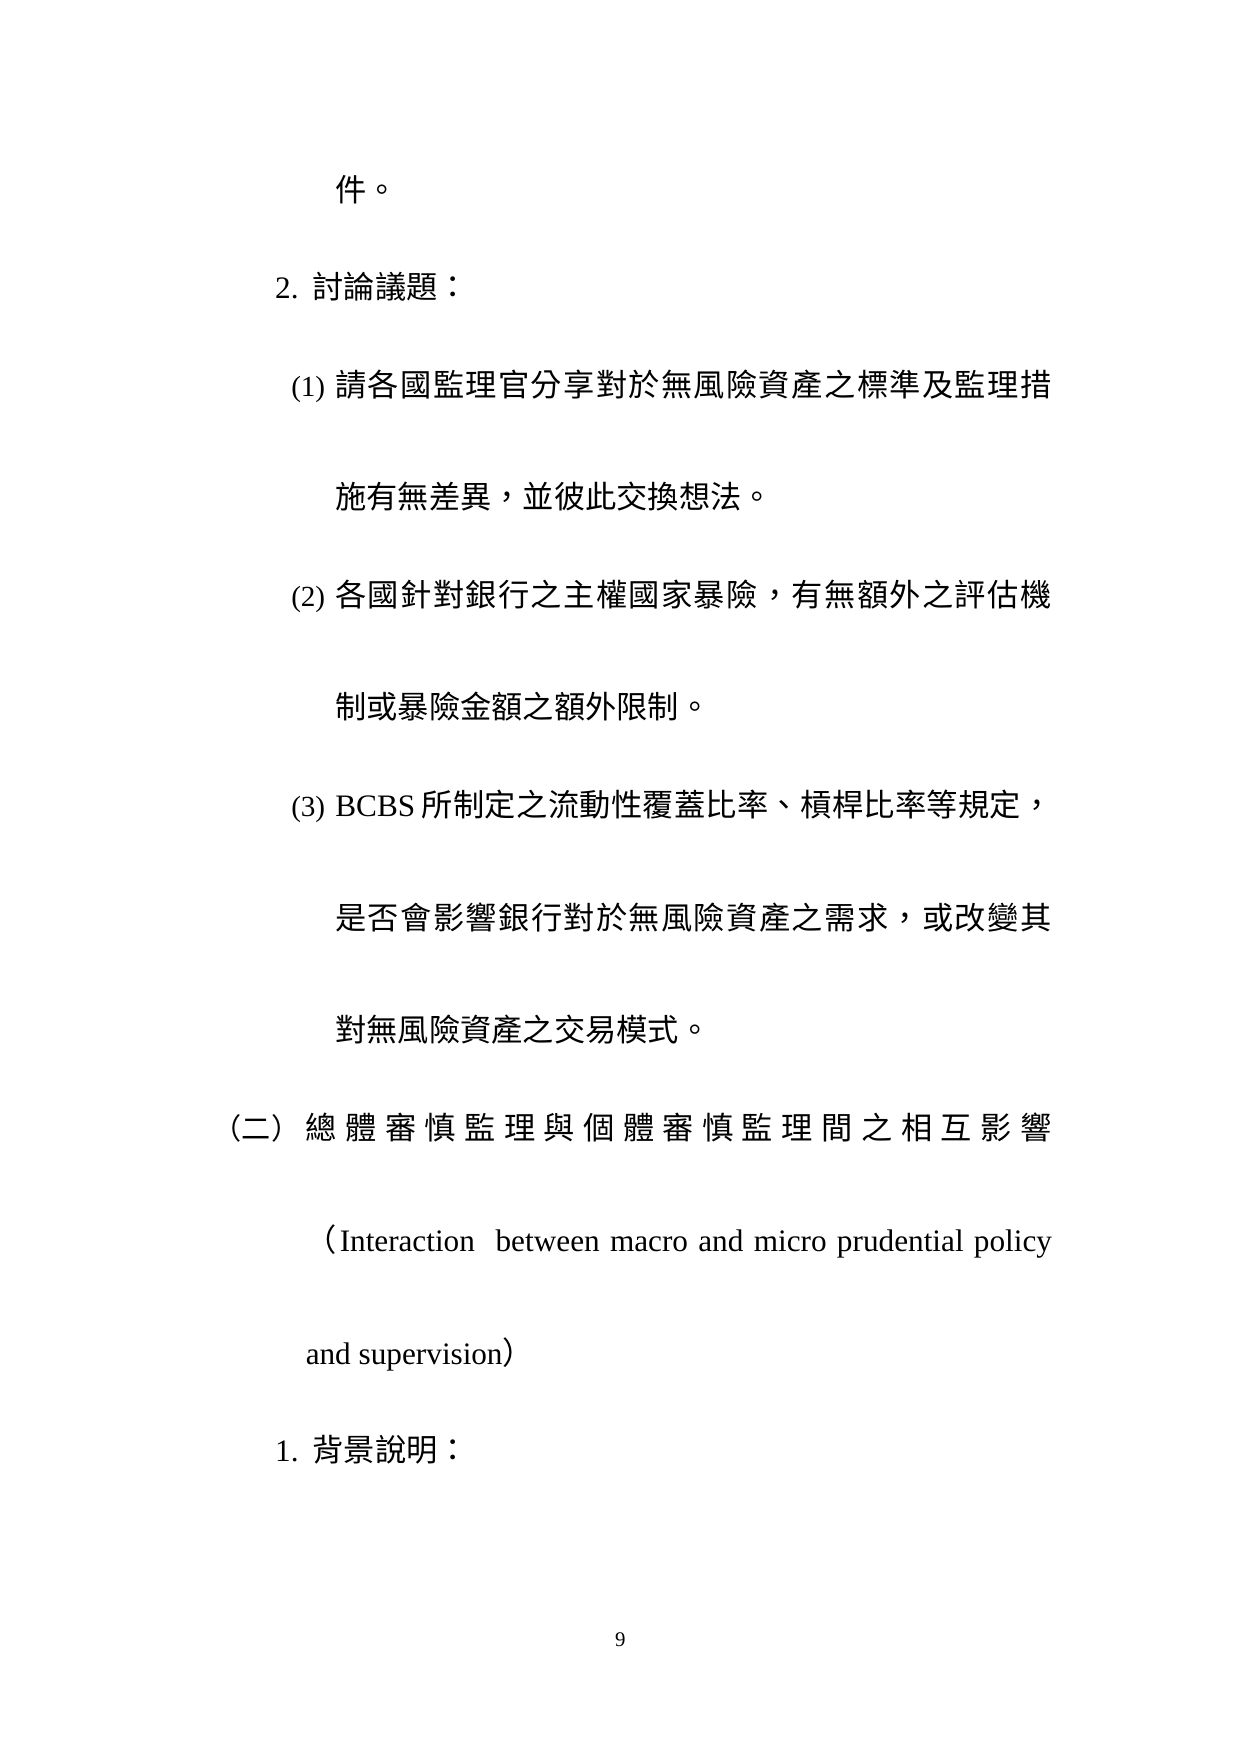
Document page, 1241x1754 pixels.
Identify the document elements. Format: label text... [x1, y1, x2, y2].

list 歐債危機顯示政府債券未必為無風險資產，故巴塞爾銀行監理委員會(BCBS)刻正衡酌是否調整政府債券零風險之政策，例如要求銀行依照與其他資產相同之方式去評估政府債券風險，或針對某些類型資產設定風險權數下限，預計於本年11月提出諮詢文件。 [291, 150, 1053, 225]
list 各國針對銀行之主權國家暴險，有無額外之評估機制或暴險金額之額外限制。 [291, 555, 1053, 743]
list 總體審慎監理與個體審慎監理間之相互影響（Interaction between macro and micro prudential policy and supervision） [212, 1088, 1053, 1388]
list 討論議題： [275, 248, 1053, 323]
list 請各國監理官分享對於無風險資產之標準及監理措施有無差異，並彼此交換想法。 [291, 345, 1053, 533]
list BCBS所制定之流動性覆蓋比率、槓桿比率等規定，是否會影響銀行對於無風險資產之需求，或改變其對無風險資產之交易模式。 [291, 765, 1053, 1065]
list 背景說明： [275, 1411, 1053, 1486]
